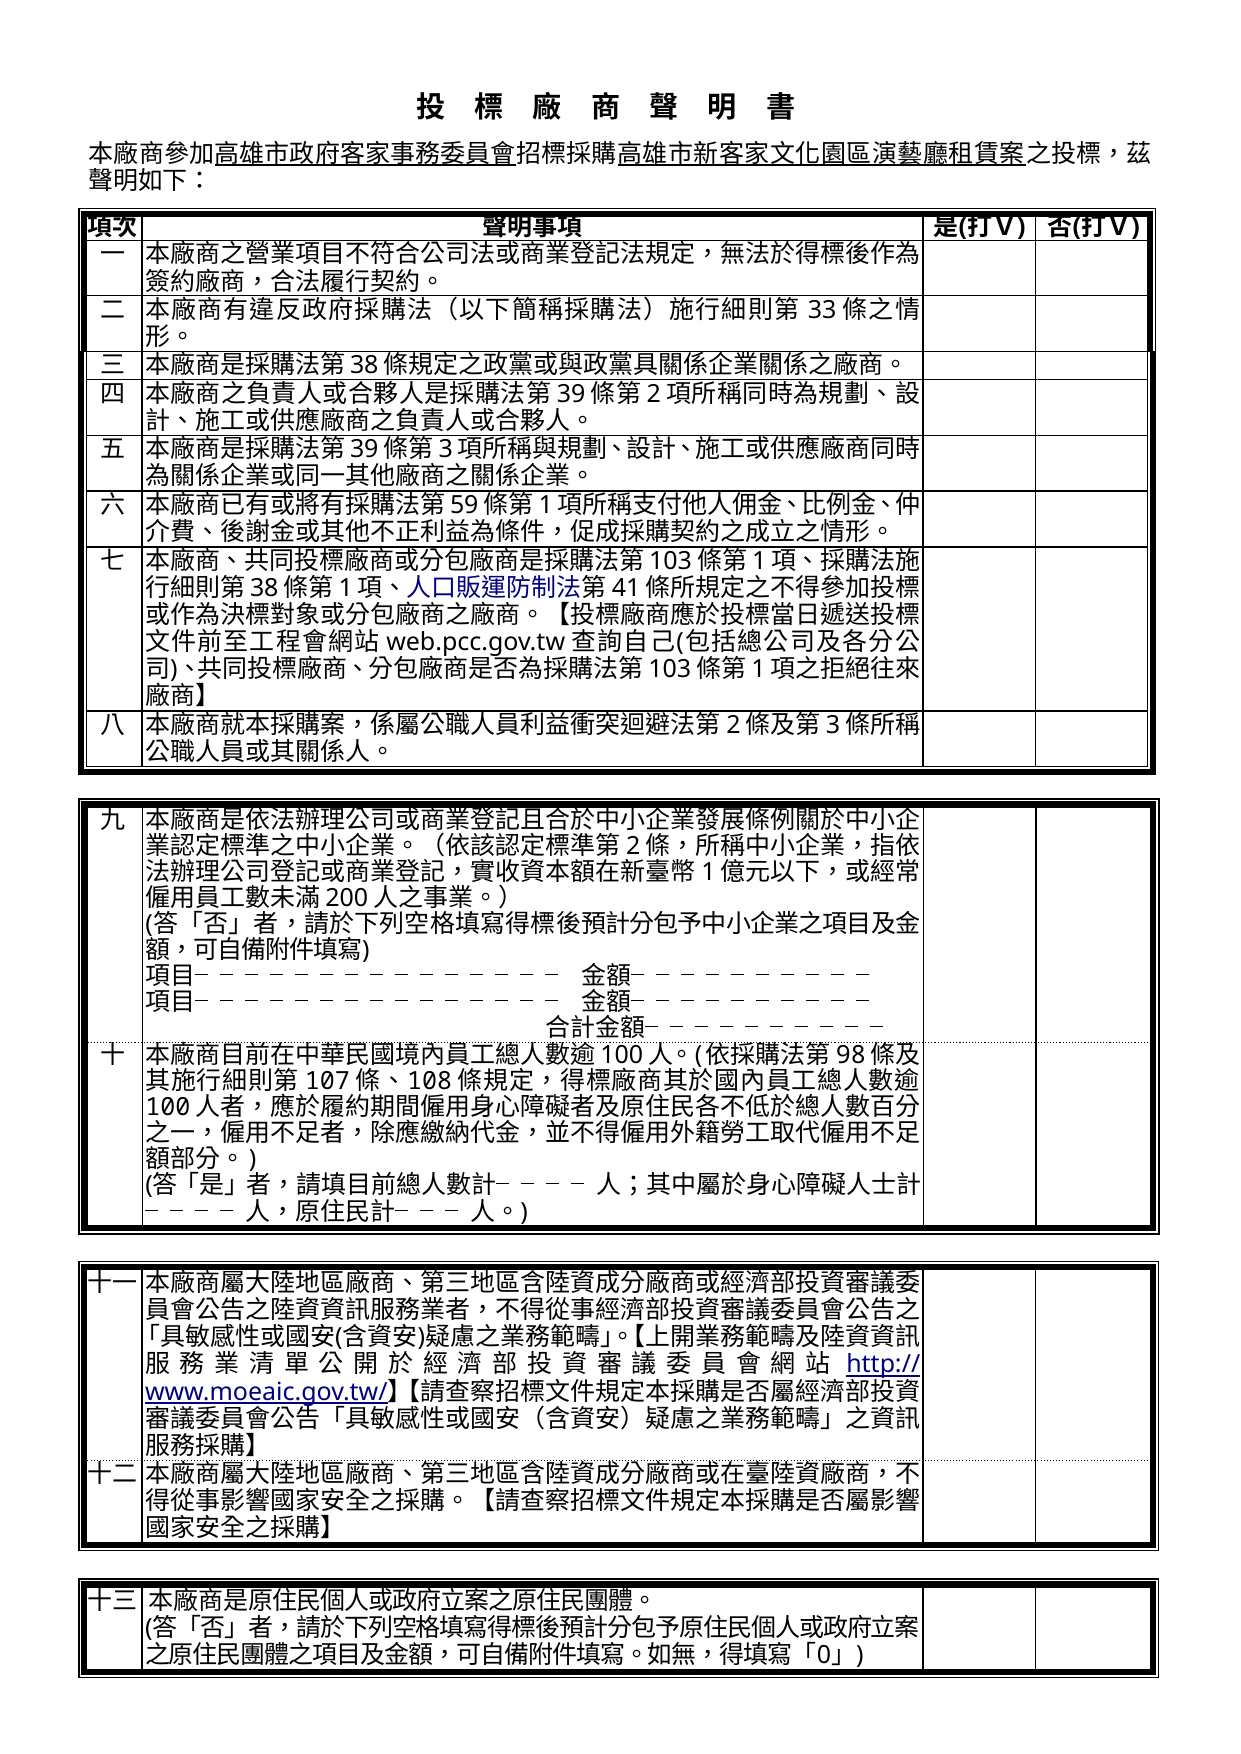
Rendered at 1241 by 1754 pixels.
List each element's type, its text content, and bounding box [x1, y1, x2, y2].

table_cell [1036, 436, 1147, 490]
table_header [924, 1588, 1035, 1669]
table_cell 十二 [87, 1460, 141, 1542]
table_cell [1036, 380, 1147, 434]
table_cell 本廠商屬大陸地區廠商、第三地區含陸資成分廠商或在臺陸資廠商，不得從事影響國家安全之採購。【請查察招標文件規定本採購是否屬影響國家安全之採購】 [143, 1460, 922, 1542]
table_cell 本廠商有違反政府採購法（以下簡稱採購法）施行細則第33條之情形。 [143, 296, 922, 351]
table_cell 本廠商是採購法第38條規定之政黨或與政黨具關係企業關係之廠商。 [143, 352, 922, 379]
table_header [924, 808, 1035, 1042]
table_header [1036, 1588, 1150, 1669]
table_cell [1036, 1460, 1150, 1542]
table_header 是(打Ｖ) [924, 217, 1035, 240]
table_cell [924, 241, 1035, 295]
table_cell 本廠商之營業項目不符合公司法或商業登記法規定，無法於得標後作為簽約廠商，合法履行契約。 [143, 241, 922, 295]
table_cell 四 [87, 380, 141, 434]
table_cell 本廠商已有或將有採購法第59條第1項所稱支付他人佣金、比例金、仲介費、後謝金或其他不正利益為條件，促成採購契約之成立之情形。 [143, 492, 922, 546]
table_cell 本廠商、共同投標廠商或分包廠商是採購法第103條第1項、採購法施行細則第38條第1項、人口販運防制法第41條所規定之不得參加投標或作為決標對象或分包廠商之廠商。【投標廠商應於投標當日遞送投標文件前至工程會網站web.pcc.gov.tw查詢自己(包括總公司及各分公司)、共同投標廠商、分包廠商是否為採購法第103條第1項之拒絕往來廠商】 [143, 548, 922, 710]
table_header 本廠商是依法辦理公司或商業登記且合於中小企業發展條例關於中小企業認定標準之中小企業。（依該認定標準第2條，所稱中小企業，指依法辦理公司登記或商業登記，實收資本額在新臺幣1億元以下，或經常僱用員工數未滿200人之事業。） (答「否」者，請於下列空格填寫得標後預計分包予中小企業之項目及金額，可自備附件填寫) 項目╴╴╴╴╴╴╴╴╴╴╴╴╴╴╴ 金額╴╴╴╴╴╴╴╴╴╴ 項目╴╴╴╴╴╴╴╴╴╴╴╴╴╴╴ 金額╴╴╴╴╴╴╴╴╴╴ 合計金額╴╴╴╴╴╴╴╴╴╴ [143, 808, 923, 1042]
table_cell [924, 492, 1035, 546]
table_cell [924, 712, 1035, 766]
table_cell 七 [87, 548, 141, 710]
table_header 項次 [87, 217, 141, 240]
table_cell [924, 296, 1035, 351]
table_cell [924, 1460, 1035, 1542]
table_cell 本廠商是採購法第39條第3項所稱與規劃、設計、施工或供應廠商同時為關係企業或同一其他廠商之關係企業。 [143, 436, 922, 490]
table_cell [1036, 548, 1147, 710]
text 投 標 廠 商 聲 明 書 [89, 89, 1152, 124]
table_cell [924, 548, 1035, 710]
table_cell [924, 1042, 1035, 1225]
text 本廠商參加高雄市政府客家事務委員會招標採購高雄市新客家文化園區演藝廳租賃案之投標，茲聲明如下： [89, 141, 1152, 195]
table_cell [1036, 241, 1147, 295]
table_cell [1036, 492, 1147, 546]
table_cell 本廠商之負責人或合夥人是採購法第39條第2項所稱同時為規劃、設計、施工或供應廠商之負責人或合夥人。 [143, 380, 922, 434]
table_header [924, 1270, 1035, 1459]
table_cell [1036, 712, 1147, 766]
table_cell 一 [87, 241, 141, 295]
table_cell [924, 352, 1035, 379]
table_cell 二 [87, 296, 141, 351]
table_cell 本廠商目前在中華民國境內員工總人數逾100人。(依採購法第98條及其施行細則第107條、108條規定，得標廠商其於國內員工總人數逾100人者，應於履約期間僱用身心障礙者及原住民各不低於總人數百分之一，僱用不足者，除應繳納代金，並不得僱用外籍勞工取代僱用不足額部分。) (答「是」者，請填目前總人數計╴╴╴╴人；其中屬於身心障礙人士計╴╴╴╴人，原住民計╴╴╴人。) [143, 1042, 923, 1225]
table_cell [1036, 296, 1147, 351]
table_cell 八 [87, 712, 141, 766]
table_cell 五 [87, 436, 141, 490]
table_header [1037, 808, 1150, 1042]
table_cell 六 [87, 492, 141, 546]
table_header [1036, 1270, 1150, 1459]
table_cell 三 [87, 352, 141, 379]
table_cell [924, 380, 1035, 434]
table_cell [1037, 1042, 1150, 1225]
table_cell 十 [88, 1042, 142, 1225]
table_header 否(打Ｖ) [1036, 217, 1147, 240]
table_cell 本廠商就本採購案，係屬公職人員利益衝突迴避法第2條及第3條所稱公職人員或其關係人。 [143, 712, 922, 766]
table_header 本廠商是原住民個人或政府立案之原住民團體。 (答「否」者，請於下列空格填寫得標後預計分包予原住民個人或政府立案之原住民團體之項目及金額，可自備附件填寫。如無，得填寫「0」) [143, 1588, 922, 1669]
table_header 聲明事項 [143, 217, 922, 240]
table_header 本廠商屬大陸地區廠商、第三地區含陸資成分廠商或經濟部投資審議委員會公告之陸資資訊服務業者，不得從事經濟部投資審議委員會公告之「具敏感性或國安(含資安)疑慮之業務範疇」。【上開業務範疇及陸資資訊服務業清單公開於經濟部投資審議委員會網站http://www.moeaic.gov.tw/】【請查察招標文件規定本採購是否屬經濟部投資審議委員會公告「具敏感性或國安（含資安）疑慮之業務範疇」之資訊服務採購】 [143, 1270, 922, 1459]
table_header 九 [88, 808, 142, 1042]
table_header 十三 [87, 1588, 141, 1669]
table_header 十一 [87, 1270, 141, 1459]
table_cell [1036, 352, 1147, 379]
table_cell [924, 436, 1035, 490]
